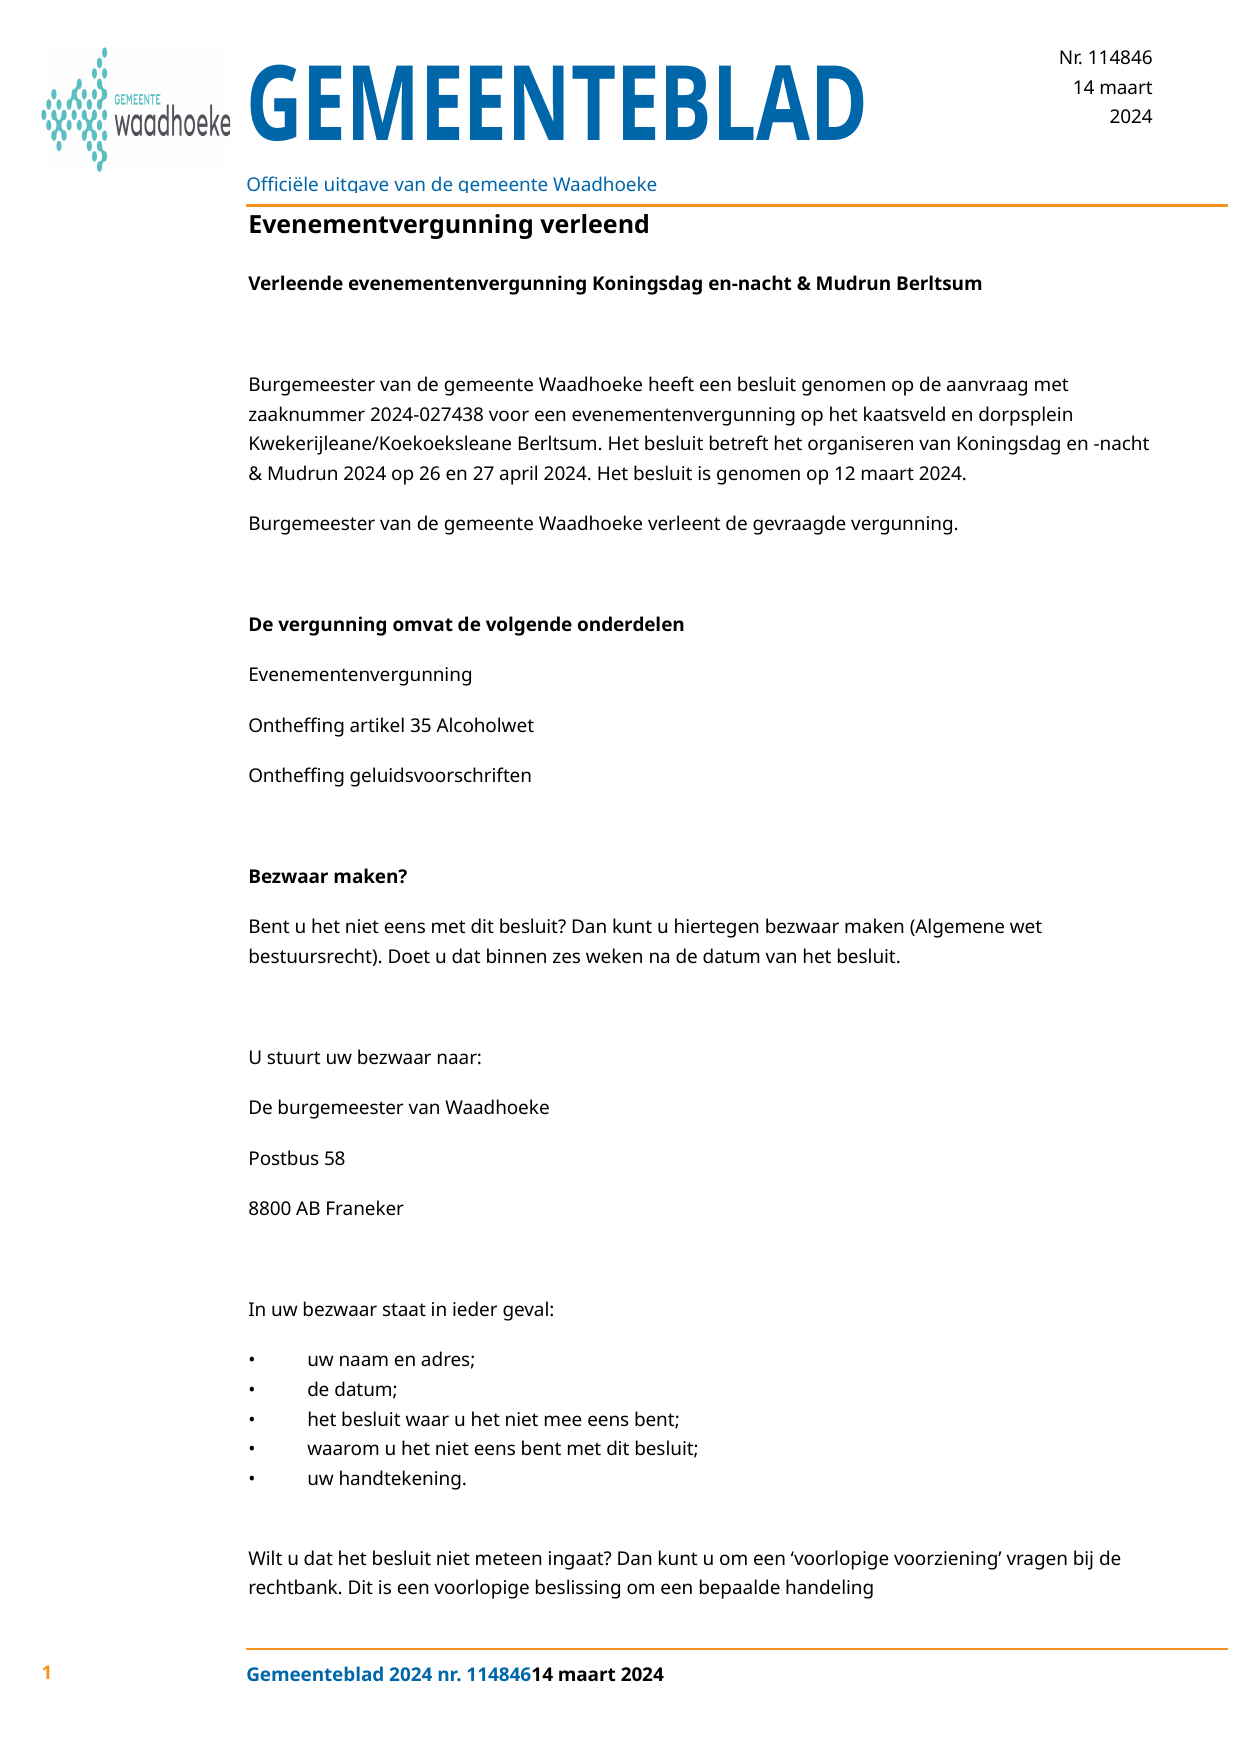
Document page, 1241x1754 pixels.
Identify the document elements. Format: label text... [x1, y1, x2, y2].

text Ontheffing geluidsvoorschriften [248, 762, 1152, 788]
text Evenementvergunning verleend [248, 207, 1152, 241]
text In uw bezwaar staat in ieder geval: [248, 1296, 1152, 1322]
text 8800 AB Franeker [248, 1195, 1152, 1221]
list uw handtekening. [248, 1465, 1152, 1491]
list uw naam en adres; [248, 1347, 1152, 1372]
text Wilt u dat het besluit niet meteen ingaat? Dan kunt u om een ‘voorlopige voorziening’ vragen bij de rechtbank. Dit is een voorlopige beslissing om een bepaalde handeling [248, 1545, 1152, 1600]
text Verleende evenementenvergunning Koningsdag en-nacht & Mudrun Berltsum [248, 270, 1152, 296]
text Postbus 58 [248, 1145, 1152, 1171]
list de datum; [248, 1376, 1152, 1402]
text Burgemeester van de gemeente Waadhoeke heeft een besluit genomen op de aanvraag met zaaknummer 2024-027438 voor een evenementenvergunning op het kaatsveld en dorpsplein Kwekerijleane/Koekoeksleane Berltsum. Het besluit betreft het organiseren van Koningsdag en -nacht & Mudrun 2024 op 26 en 27 april 2024. Het besluit is genomen op 12 maart 2024. [248, 371, 1152, 486]
text Bent u het niet eens met dit besluit? Dan kunt u hiertegen bezwaar maken (Algemene wet bestuursrecht). Doet u dat binnen zes weken na de datum van het besluit. [248, 914, 1152, 969]
text Bezwaar maken? [248, 863, 1152, 889]
text Evenementenvergunning [248, 662, 1152, 687]
text Ontheffing artikel 35 Alcoholwet [248, 712, 1152, 738]
list het besluit waar u het niet mee eens bent; [248, 1406, 1152, 1431]
text U stuurt uw bezwaar naar: [248, 1044, 1152, 1070]
text Burgemeester van de gemeente Waadhoeke verleent de gevraagde vergunning. [248, 510, 1152, 536]
picture [41, 47, 231, 172]
list waarom u het niet eens bent met dit besluit; [248, 1435, 1152, 1461]
text De vergunning omvat de volgende onderdelen [248, 611, 1152, 637]
text De burgemeester van Waadhoeke [248, 1094, 1152, 1120]
